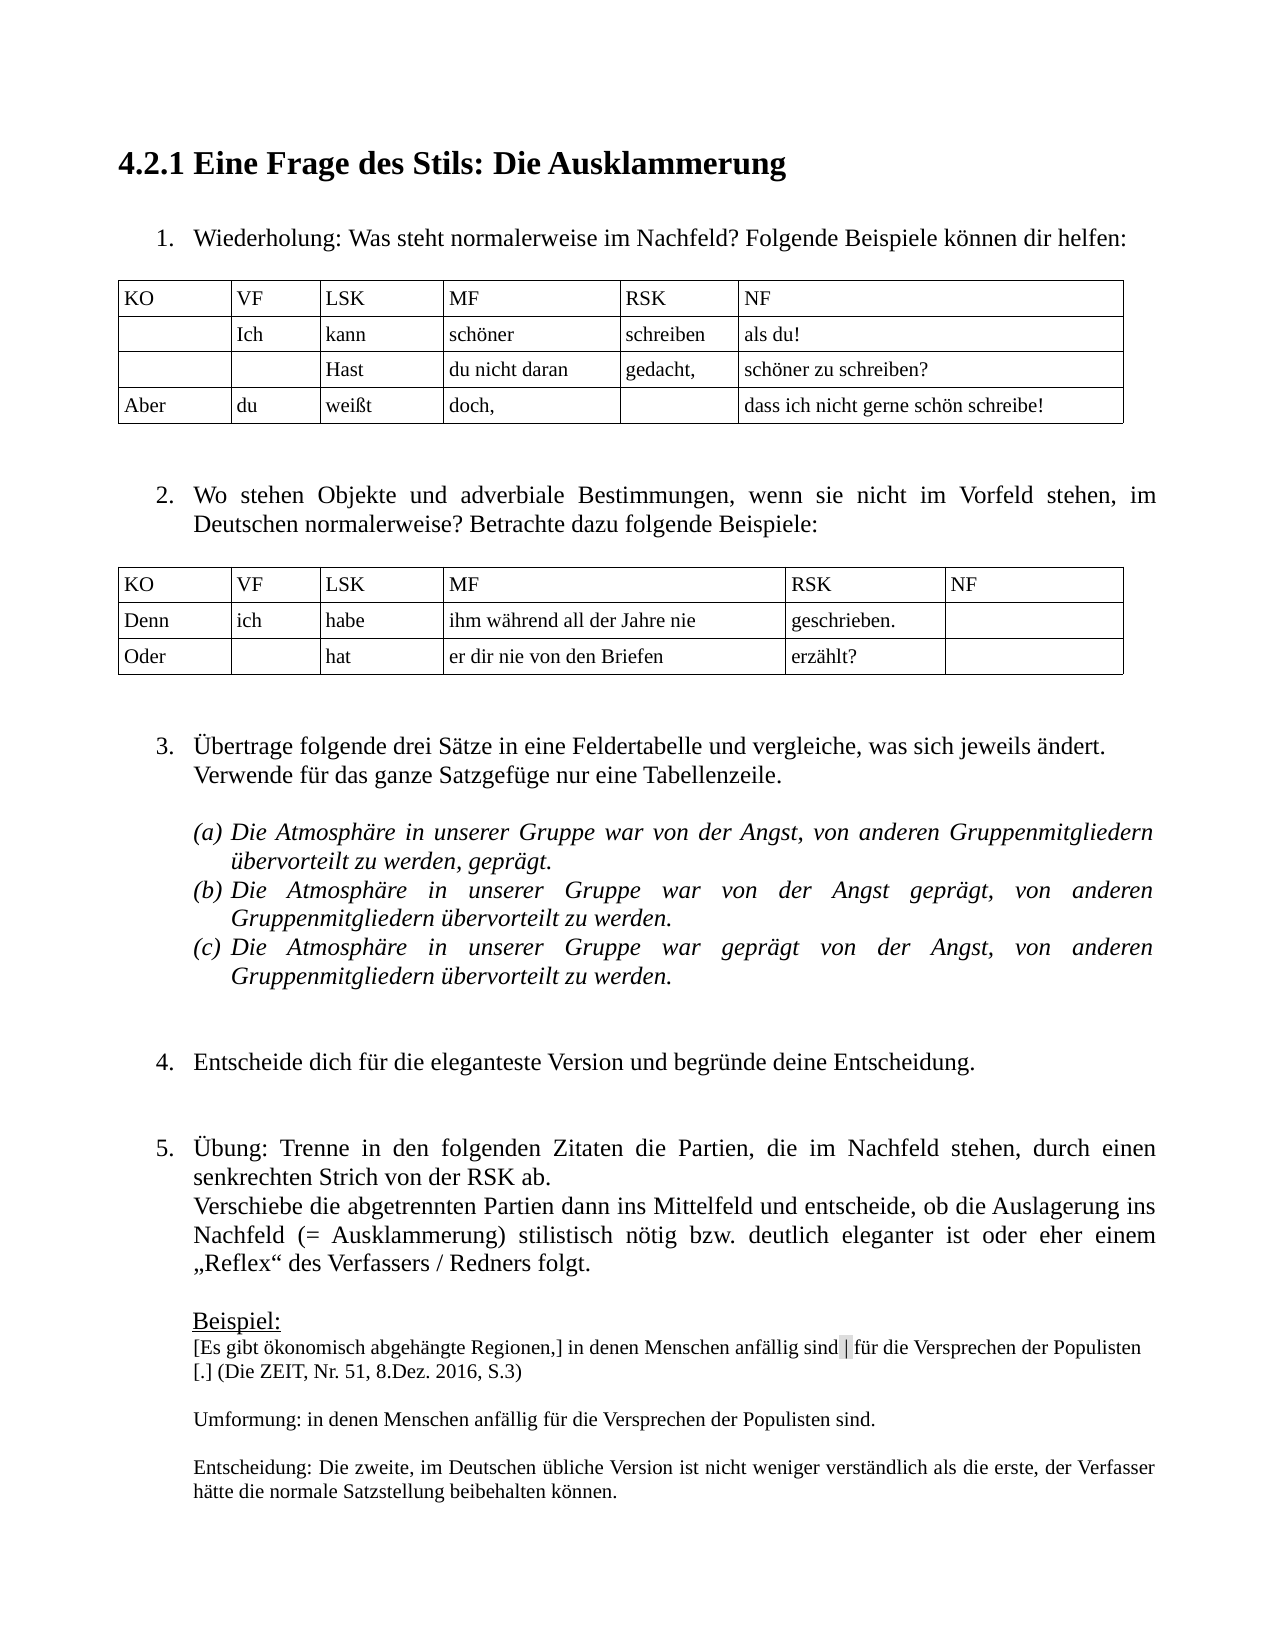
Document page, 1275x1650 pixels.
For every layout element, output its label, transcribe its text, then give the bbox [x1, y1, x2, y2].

table_cell erzählt? [786, 639, 945, 673]
table_cell er dir nie von den Briefen [444, 639, 785, 673]
table_cell [946, 639, 1123, 673]
text Umformung: in denen Menschen anfällig für die Versprechen der Populisten sind. [193, 1407, 1157, 1431]
table_cell schreiben [621, 317, 738, 351]
table_cell schöner [444, 317, 620, 351]
table_cell [621, 388, 738, 423]
table_cell ich [232, 603, 320, 638]
list Die Atmosphäre in unserer Gruppe war von der Angst geprägt, von anderen Gruppenmitgliedern übervorteilt zu werden. [193, 875, 1157, 932]
table_header RSK [786, 568, 945, 602]
list Übung: Trenne in den folgenden Zitaten die Partien, die im Nachfeld stehen, durch einen senkrechten Strich von der RSK ab. [156, 1133, 1157, 1191]
table_cell Oder [119, 639, 231, 673]
table_header LSK [321, 568, 443, 602]
text [Es gibt ökonomisch abgehängte Regionen,] in denen Menschen anfällig sind | für die Versprechen der Populisten [.] (Die ZEIT, Nr. 51, 8.Dez. 2016, S.3) [193, 1335, 1157, 1383]
table_cell [119, 352, 231, 387]
table_cell [946, 603, 1123, 638]
table_header KO [119, 568, 231, 602]
list Verschiebe die abgetrennten Partien dann ins Mittelfeld und entscheide, ob die Auslagerung ins Nachfeld (= Ausklammerung) stilistisch nötig bzw. deutlich eleganter ist oder eher einem „Reflex“ des Verfassers / Redners folgt. [156, 1191, 1157, 1277]
list Die Atmosphäre in unserer Gruppe war von der Angst, von anderen Gruppenmitgliedern übervorteilt zu werden, geprägt. [193, 817, 1157, 875]
table_header LSK [321, 281, 443, 316]
table_header VF [232, 568, 320, 602]
table_header RSK [621, 281, 738, 316]
table_cell schöner zu schreiben? [739, 352, 1123, 387]
table_cell Denn [119, 603, 231, 638]
table_cell geschrieben. [786, 603, 945, 638]
table_cell [232, 352, 320, 387]
table_cell kann [321, 317, 443, 351]
table_cell als du! [739, 317, 1123, 351]
table_cell ihm während all der Jahre nie [444, 603, 785, 638]
list Wo stehen Objekte und adverbiale Bestimmungen, wenn sie nicht im Vorfeld stehen, im Deutschen normalerweise? Betrachte dazu folgende Beispiele: [156, 480, 1157, 538]
list Wiederholung: Was steht normalerweise im Nachfeld? Folgende Beispiele können dir helfen: [156, 223, 1157, 251]
table_cell hat [321, 639, 443, 673]
list Übertrage folgende drei Sätze in eine Feldertabelle und vergleiche, was sich jeweils ändert. Verwende für das ganze Satzgefüge nur eine Tabellenzeile. [156, 731, 1157, 788]
list Die Atmosphäre in unserer Gruppe war geprägt von der Angst, von anderen Gruppenmitgliedern übervorteilt zu werden. [193, 932, 1157, 990]
table_header KO [119, 281, 231, 316]
table_cell du [232, 388, 320, 423]
subtitle 4.2.1 Eine Frage des Stils: Die Ausklammerung [118, 143, 1157, 181]
table_cell [232, 639, 320, 673]
table_cell dass ich nicht gerne schön schreibe! [739, 388, 1123, 423]
table_cell weißt [321, 388, 443, 423]
text Beispiel: [118, 1306, 1157, 1335]
table_cell doch, [444, 388, 620, 423]
table_cell Ich [232, 317, 320, 351]
table_cell Aber [119, 388, 231, 423]
table_cell du nicht daran [444, 352, 620, 387]
table_header NF [946, 568, 1123, 602]
text Entscheidung: Die zweite, im Deutschen übliche Version ist nicht weniger verständlich als die erste, der Verfasser hätte die normale Satzstellung beibehalten können. [193, 1455, 1157, 1503]
table_header NF [739, 281, 1123, 316]
table_cell gedacht, [621, 352, 738, 387]
table_header MF [444, 281, 620, 316]
table_header MF [444, 568, 785, 602]
table_cell habe [321, 603, 443, 638]
list Entscheide dich für die eleganteste Version und begründe deine Entscheidung. [156, 1047, 1157, 1076]
table_cell [119, 317, 231, 351]
table_cell Hast [321, 352, 443, 387]
table_header VF [232, 281, 320, 316]
